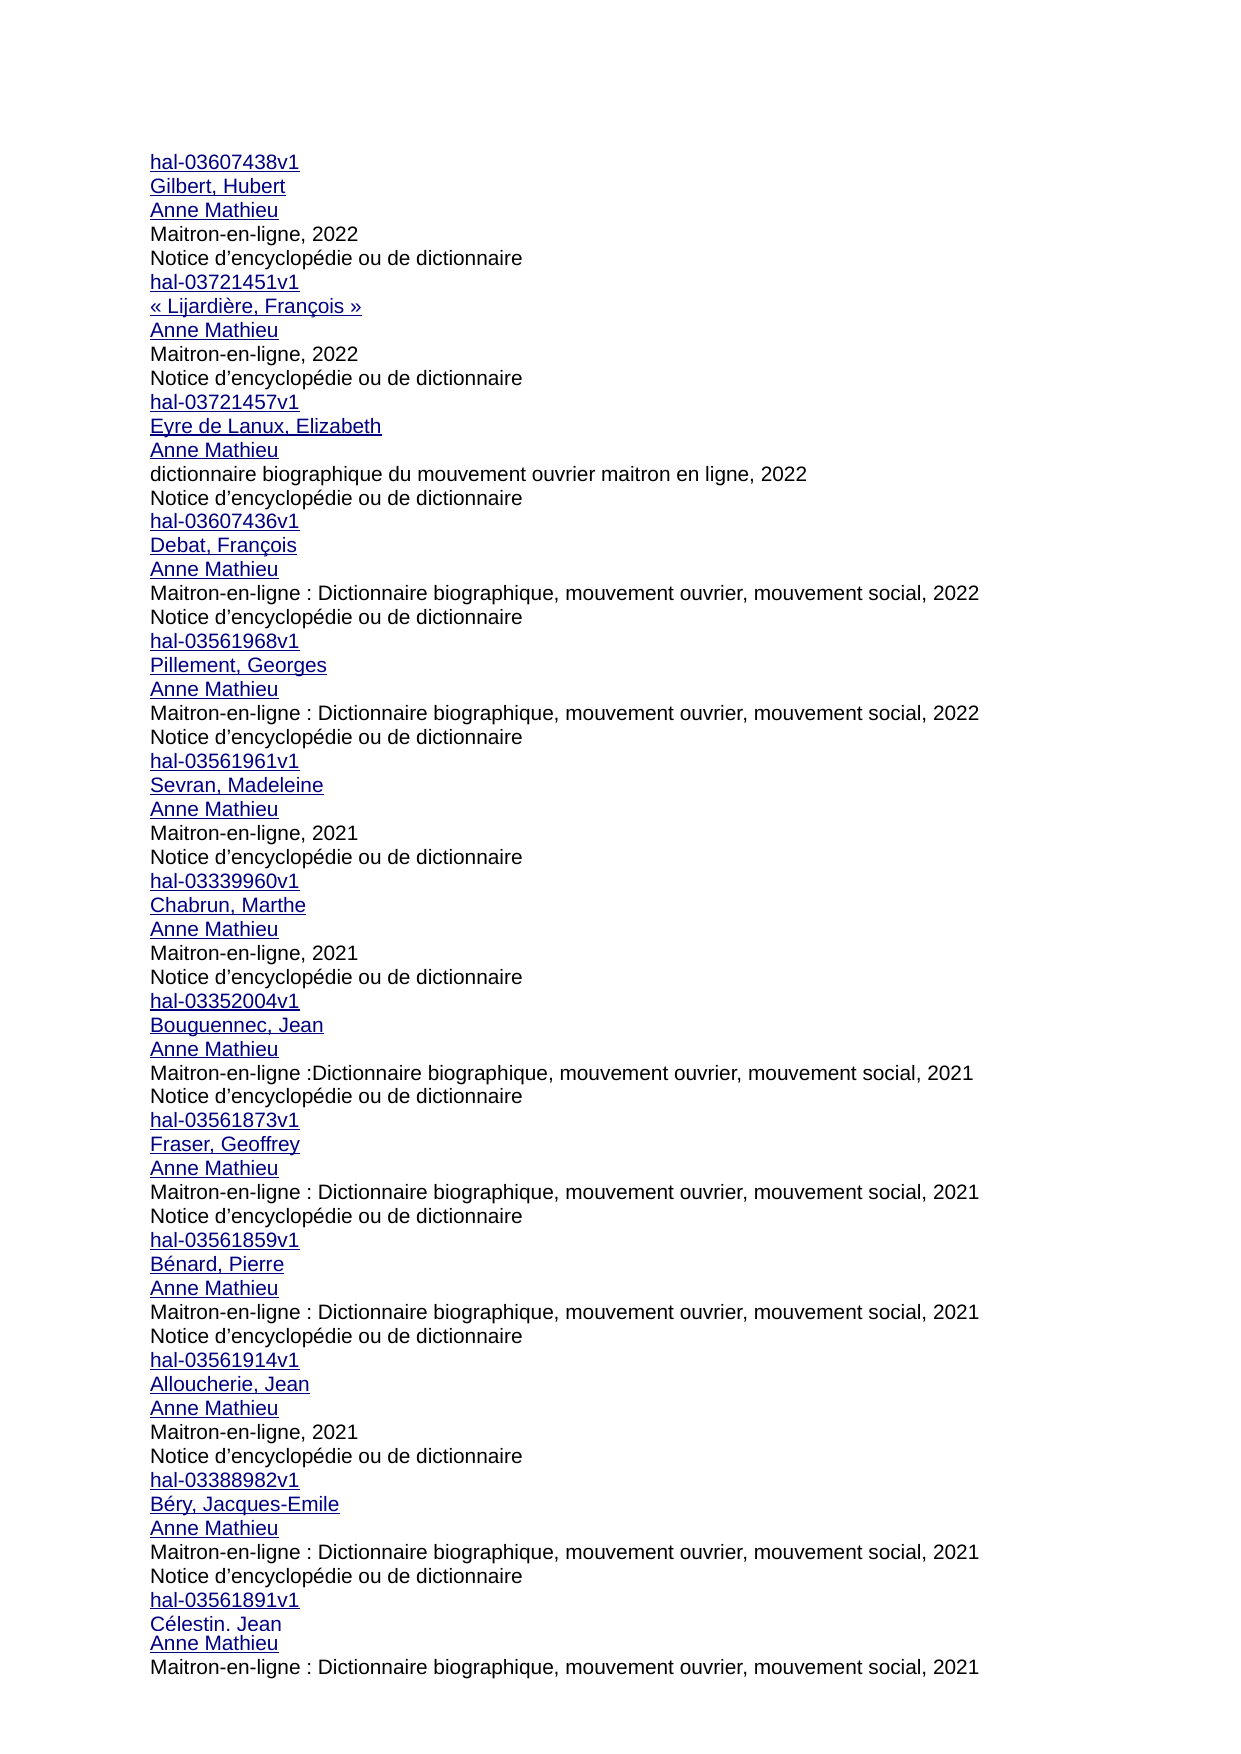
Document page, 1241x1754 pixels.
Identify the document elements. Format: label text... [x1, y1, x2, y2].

table_cell Fraser, Geoffrey Anne Mathieu Maitron-en-ligne : Dictionnaire biographique, mouvement ouvrier, mouvement social, 2021 Notice d’encyclopédie ou de dictionnaire hal-03561859v1 [150, 1132, 1090, 1252]
table_cell Bénard, Pierre Anne Mathieu Maitron-en-ligne : Dictionnaire biographique, mouvement ouvrier, mouvement social, 2021 Notice d’encyclopédie ou de dictionnaire hal-03561914v1 [150, 1252, 1090, 1372]
table_cell « Lijardière, François » Anne Mathieu Maitron-en-ligne, 2022 Notice d’encyclopédie ou de dictionnaire hal-03721457v1 [150, 294, 1090, 413]
table_cell Gilbert, Hubert Anne Mathieu Maitron-en-ligne, 2022 Notice d’encyclopédie ou de dictionnaire hal-03721451v1 [150, 174, 1090, 294]
table_cell Célestin, Jean Anne Mathieu Maitron-en-ligne : Dictionnaire biographique, mouvement ouvrier, mouvement social, 2021 [150, 1611, 1090, 1679]
table_cell Debat, François Anne Mathieu Maitron-en-ligne : Dictionnaire biographique, mouvement ouvrier, mouvement social, 2022 Notice d’encyclopédie ou de dictionnaire hal-03561968v1 [150, 533, 1090, 653]
table_cell Eyre de Lanux, Elizabeth Anne Mathieu dictionnaire biographique du mouvement ouvrier maitron en ligne, 2022 Notice d’encyclopédie ou de dictionnaire hal-03607436v1 [150, 414, 1090, 533]
table_cell Alloucherie, Jean Anne Mathieu Maitron-en-ligne, 2021 Notice d’encyclopédie ou de dictionnaire hal-03388982v1 [150, 1372, 1090, 1492]
table_cell Bouguennec, Jean Anne Mathieu Maitron-en-ligne :Dictionnaire biographique, mouvement ouvrier, mouvement social, 2021 Notice d’encyclopédie ou de dictionnaire hal-03561873v1 [150, 1013, 1090, 1132]
table_cell Joly, Gustave Anne Mathieu Maitron-en-ligne, 2022 Notice d’encyclopédie ou de dictionnaire hal-03607438v1 [150, 150, 1090, 174]
table_cell Pillement, Georges Anne Mathieu Maitron-en-ligne : Dictionnaire biographique, mouvement ouvrier, mouvement social, 2022 Notice d’encyclopédie ou de dictionnaire hal-03561961v1 [150, 653, 1090, 773]
table_cell Sevran, Madeleine Anne Mathieu Maitron-en-ligne, 2021 Notice d’encyclopédie ou de dictionnaire hal-03339960v1 [150, 773, 1090, 893]
table_cell Béry, Jacques-Emile Anne Mathieu Maitron-en-ligne : Dictionnaire biographique, mouvement ouvrier, mouvement social, 2021 Notice d’encyclopédie ou de dictionnaire hal-03561891v1 [150, 1492, 1090, 1611]
table_cell Chabrun, Marthe Anne Mathieu Maitron-en-ligne, 2021 Notice d’encyclopédie ou de dictionnaire hal-03352004v1 [150, 893, 1090, 1012]
